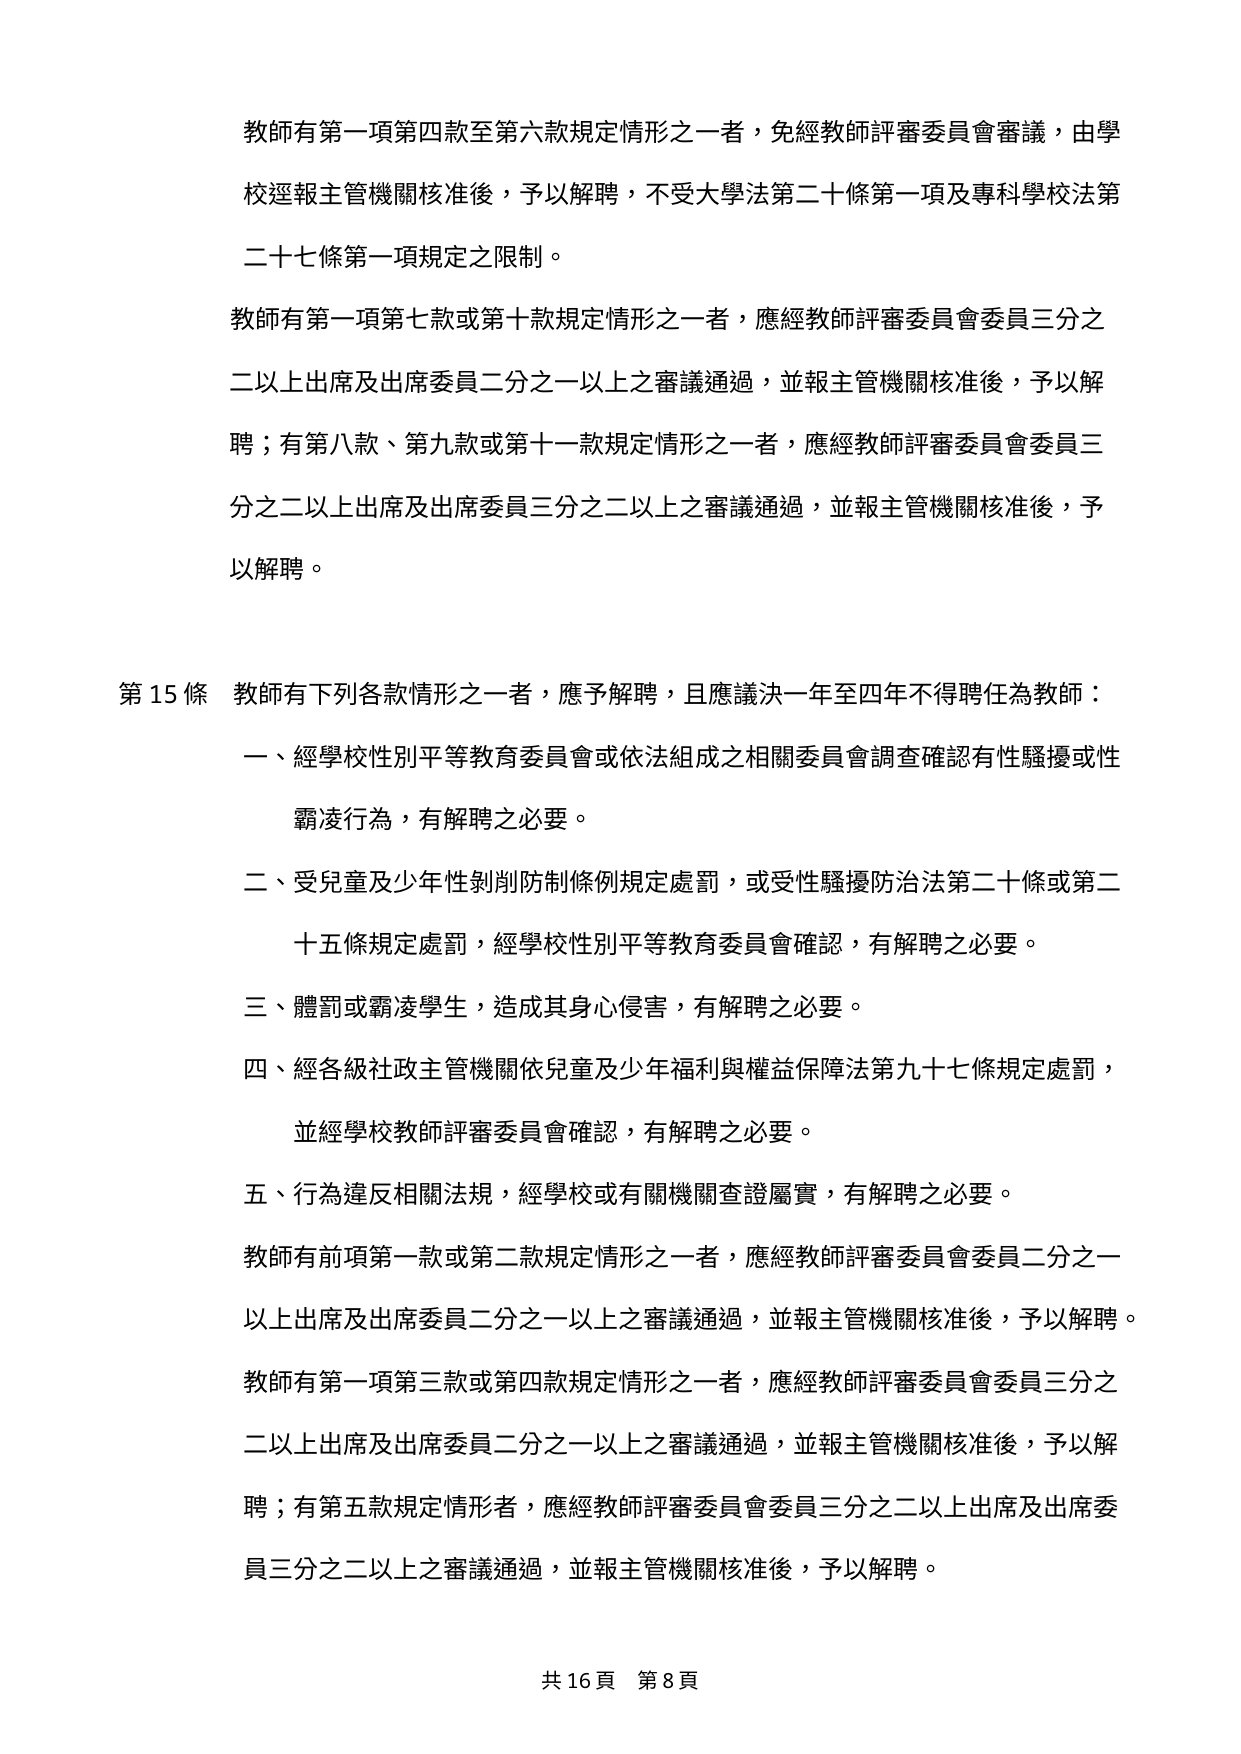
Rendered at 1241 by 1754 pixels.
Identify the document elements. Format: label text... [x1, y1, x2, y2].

text 五、行為違反相關法規，經學校或有關機關查證屬實，有解聘之必要。 [243, 1151, 1122, 1213]
text 一、經學校性別平等教育委員會或依法組成之相關委員會調查確認有性騷擾或性霸凌行為，有解聘之必要。 [243, 713, 1122, 838]
text 教師有前項第一款或第二款規定情形之一者，應經教師評審委員會委員二分之一以上出席及出席委員二分之一以上之審議通過，並報主管機關核准後，予以解聘。 [243, 1213, 1122, 1338]
text 四、經各級社政主管機關依兒童及少年福利與權益保障法第九十七條規定處罰，並經學校教師評審委員會確認，有解聘之必要。 [243, 1026, 1122, 1151]
text 二、受兒童及少年性剝削防制條例規定處罰，或受性騷擾防治法第二十條或第二十五條規定處罰，經學校性別平等教育委員會確認，有解聘之必要。 [243, 838, 1122, 963]
text 教師有第一項第四款至第六款規定情形之一者，免經教師評審委員會審議，由學校逕報主管機關核准後，予以解聘，不受大學法第二十條第一項及專科學校法第二十七條第一項規定之限制。 [243, 88, 1122, 276]
text 教師有第一項第三款或第四款規定情形之一者，應經教師評審委員會委員三分之二以上出席及出席委員二分之一以上之審議通過，並報主管機關核准後，予以解聘；有第五款規定情形者，應經教師評審委員會委員三分之二以上出席及出席委員三分之二以上之審議通過，並報主管機關核准後，予以解聘。 [243, 1338, 1122, 1588]
text 第15條 教師有下列各款情形之一者，應予解聘，且應議決一年至四年不得聘任為教師： [118, 651, 1122, 713]
text 教師有第一項第七款或第十款規定情形之一者，應經教師評審委員會委員三分之二以上出席及出席委員二分之一以上之審議通過，並報主管機關核准後，予以解聘；有第八款、第九款或第十一款規定情形之一者，應經教師評審委員會委員三分之二以上出席及出席委員三分之二以上之審議通過，並報主管機關核准後，予以解聘。 [229, 276, 1122, 588]
text 三、體罰或霸凌學生，造成其身心侵害，有解聘之必要。 [243, 963, 1122, 1026]
